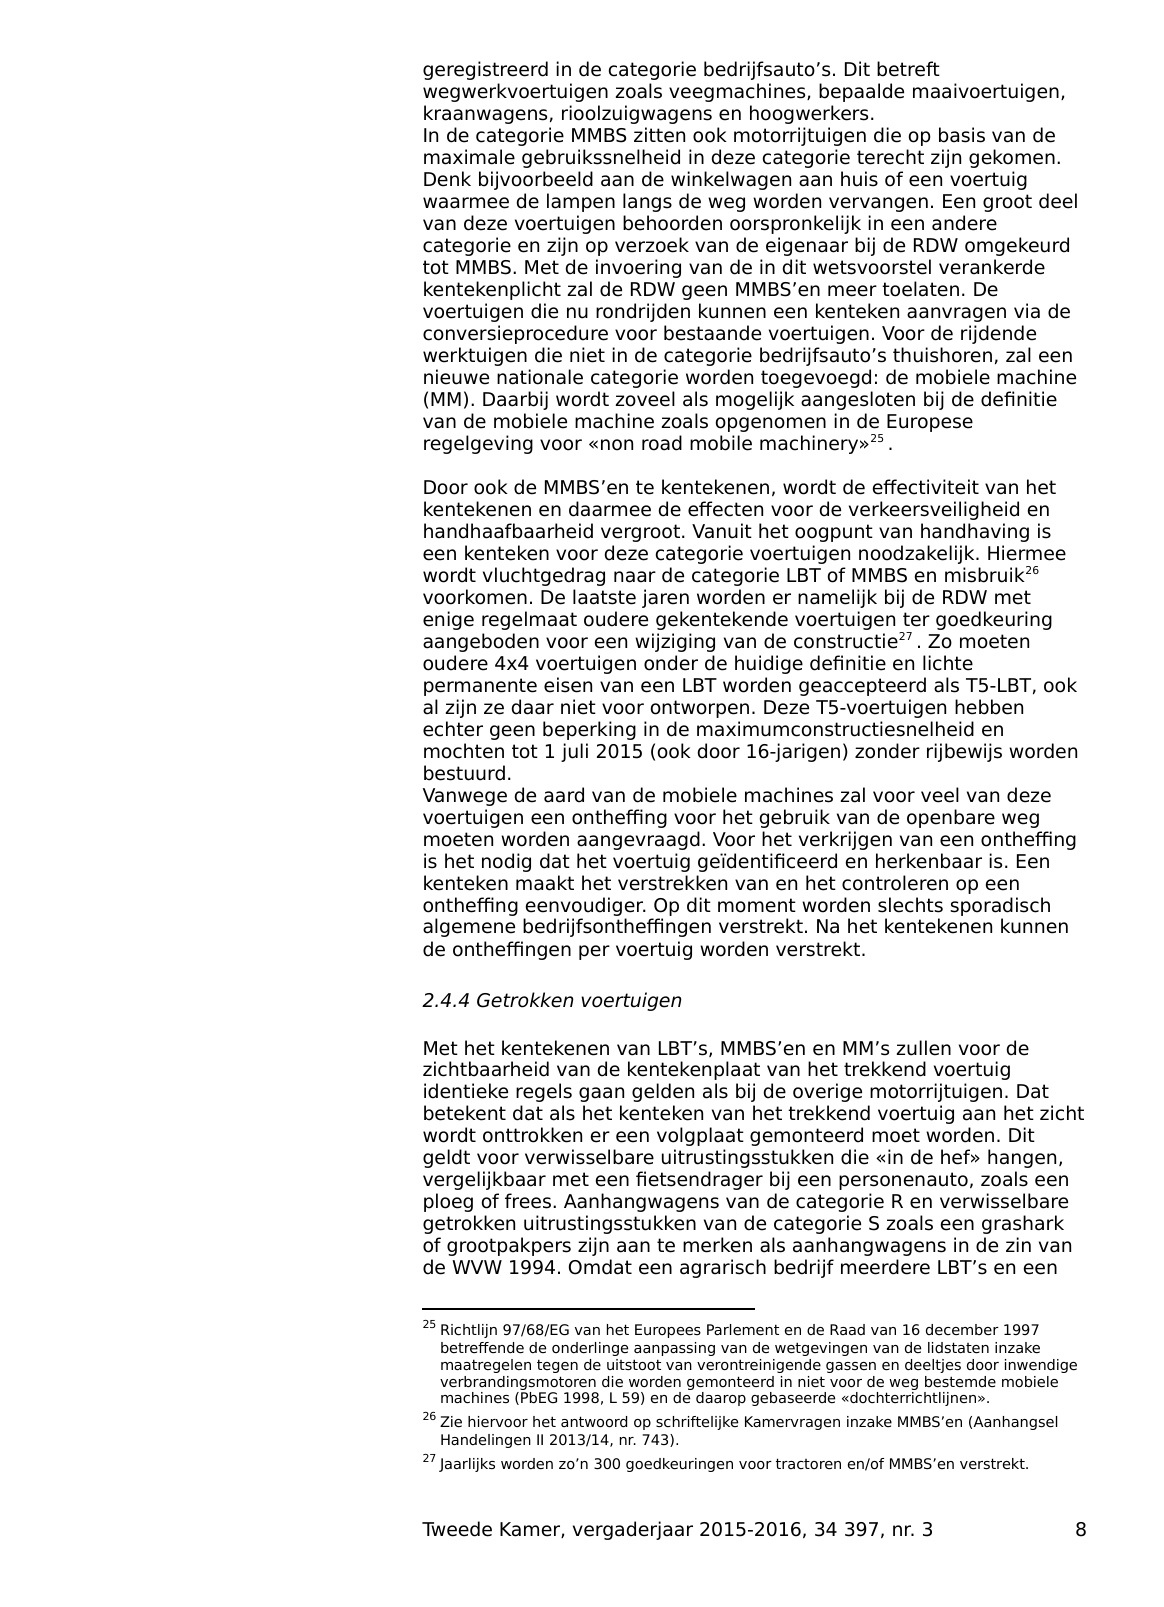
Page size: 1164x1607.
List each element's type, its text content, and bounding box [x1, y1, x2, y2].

text geregistreerd in de categorie bedrijfsauto’s. Dit betreft wegwerkvoertuigen zoals veegmachines, bepaalde maaivoertuigen, kraanwagens, rioolzuigwagens en hoogwerkers. [422, 59, 1087, 125]
text In de categorie MMBS zitten ook motorrijtuigen die op basis van de maximale gebruikssnelheid in deze categorie terecht zijn gekomen. Denk bijvoorbeeld aan de winkelwagen aan huis of een voertuig waarmee de lampen langs de weg worden vervangen. Een groot deel van deze voertuigen behoorden oorspronkelijk in een andere categorie en zijn op verzoek van de eigenaar bij de RDW omgekeurd tot MMBS. Met de invoering van de in dit wetsvoorstel verankerde kentekenplicht zal de RDW geen MMBS’en meer toelaten. De voertuigen die nu rondrijden kunnen een kenteken aanvragen via de conversieprocedure voor bestaande voertuigen. Voor de rijdende werktuigen die niet in de categorie bedrijfsauto’s thuishoren, zal een nieuwe nationale categorie worden toegevoegd: de mobiele machine (MM). Daarbij wordt zoveel als mogelijk aangesloten bij de definitie van de mobiele machine zoals opgenomen in de Europese regelgeving voor «non road mobile machinery». [422, 125, 1087, 455]
text Met het kentekenen van LBT’s, MMBS’en en MM’s zullen voor de zichtbaarheid van de kentekenplaat van het trekkend voertuig identieke regels gaan gelden als bij de overige motorrijtuigen. Dat betekent dat als het kenteken van het trekkend voertuig aan het zicht wordt onttrokken er een volgplaat gemonteerd moet worden. Dit geldt voor verwisselbare uitrustingsstukken die «in de hef» hangen, vergelijkbaar met een fietsendrager bij een personenauto, zoals een ploeg of frees. Aanhangwagens van de categorie R en verwisselbare getrokken uitrustingsstukken van de categorie S zoals een grashark of grootpakpers zijn aan te merken als aanhangwagens in de zin van de WVW 1994. Omdat een agrarisch bedrijf meerdere LBT’s en een [422, 1037, 1087, 1279]
text Vanwege de aard van de mobiele machines zal voor veel van deze voertuigen een ontheffing voor het gebruik van de openbare weg moeten worden aangevraagd. Voor het verkrijgen van een ontheffing is het nodig dat het voertuig geïdentificeerd en herkenbaar is. Een kenteken maakt het verstrekken van en het controleren op een ontheffing eenvoudiger. Op dit moment worden slechts sporadisch algemene bedrijfsontheffingen verstrekt. Na het kentekenen kunnen de ontheffingen per voertuig worden verstrekt. [422, 784, 1087, 960]
text Jaarlijks worden zo’n 300 goedkeuringen voor tractoren en/of MMBS’en verstrekt. [422, 1452, 1087, 1474]
subtitle 2.4.4 Getrokken voertuigen [422, 990, 1087, 1012]
text Door ook de MMBS’en te kentekenen, wordt de effectiviteit van het kentekenen en daarmee de effecten voor de verkeersveiligheid en handhaafbaarheid vergroot. Vanuit het oogpunt van handhaving is een kenteken voor deze categorie voertuigen noodzakelijk. Hiermee wordt vluchtgedrag naar de categorie LBT of MMBS en misbruik voorkomen. De laatste jaren worden er namelijk bij de RDW met enige regelmaat oudere gekentekende voertuigen ter goedkeuring aangeboden voor een wijziging van de constructie. Zo moeten oudere 4x4 voertuigen onder de huidige definitie en lichte permanente eisen van een LBT worden geaccepteerd als T5-LBT, ook al zijn ze daar niet voor ontworpen. Deze T5-voertuigen hebben echter geen beperking in de maximumconstructiesnelheid en mochten tot 1 juli 2015 (ook door 16-jarigen) zonder rijbewijs worden bestuurd. [422, 477, 1087, 784]
text Richtlijn 97/68/EG van het Europees Parlement en de Raad van 16 december 1997 betreffende de onderlinge aanpassing van de wetgevingen van de lidstaten inzake maatregelen tegen de uitstoot van verontreinigende gassen en deeltjes door inwendige verbrandingsmotoren die worden gemonteerd in niet voor de weg bestemde mobiele machines (PbEG 1998, L 59) en de daarop gebaseerde «dochterrichtlijnen». [422, 1318, 1087, 1407]
text Zie hiervoor het antwoord op schriftelijke Kamervragen inzake MMBS’en (Aanhangsel Handelingen II 2013/14, nr. 743). [422, 1410, 1087, 1449]
